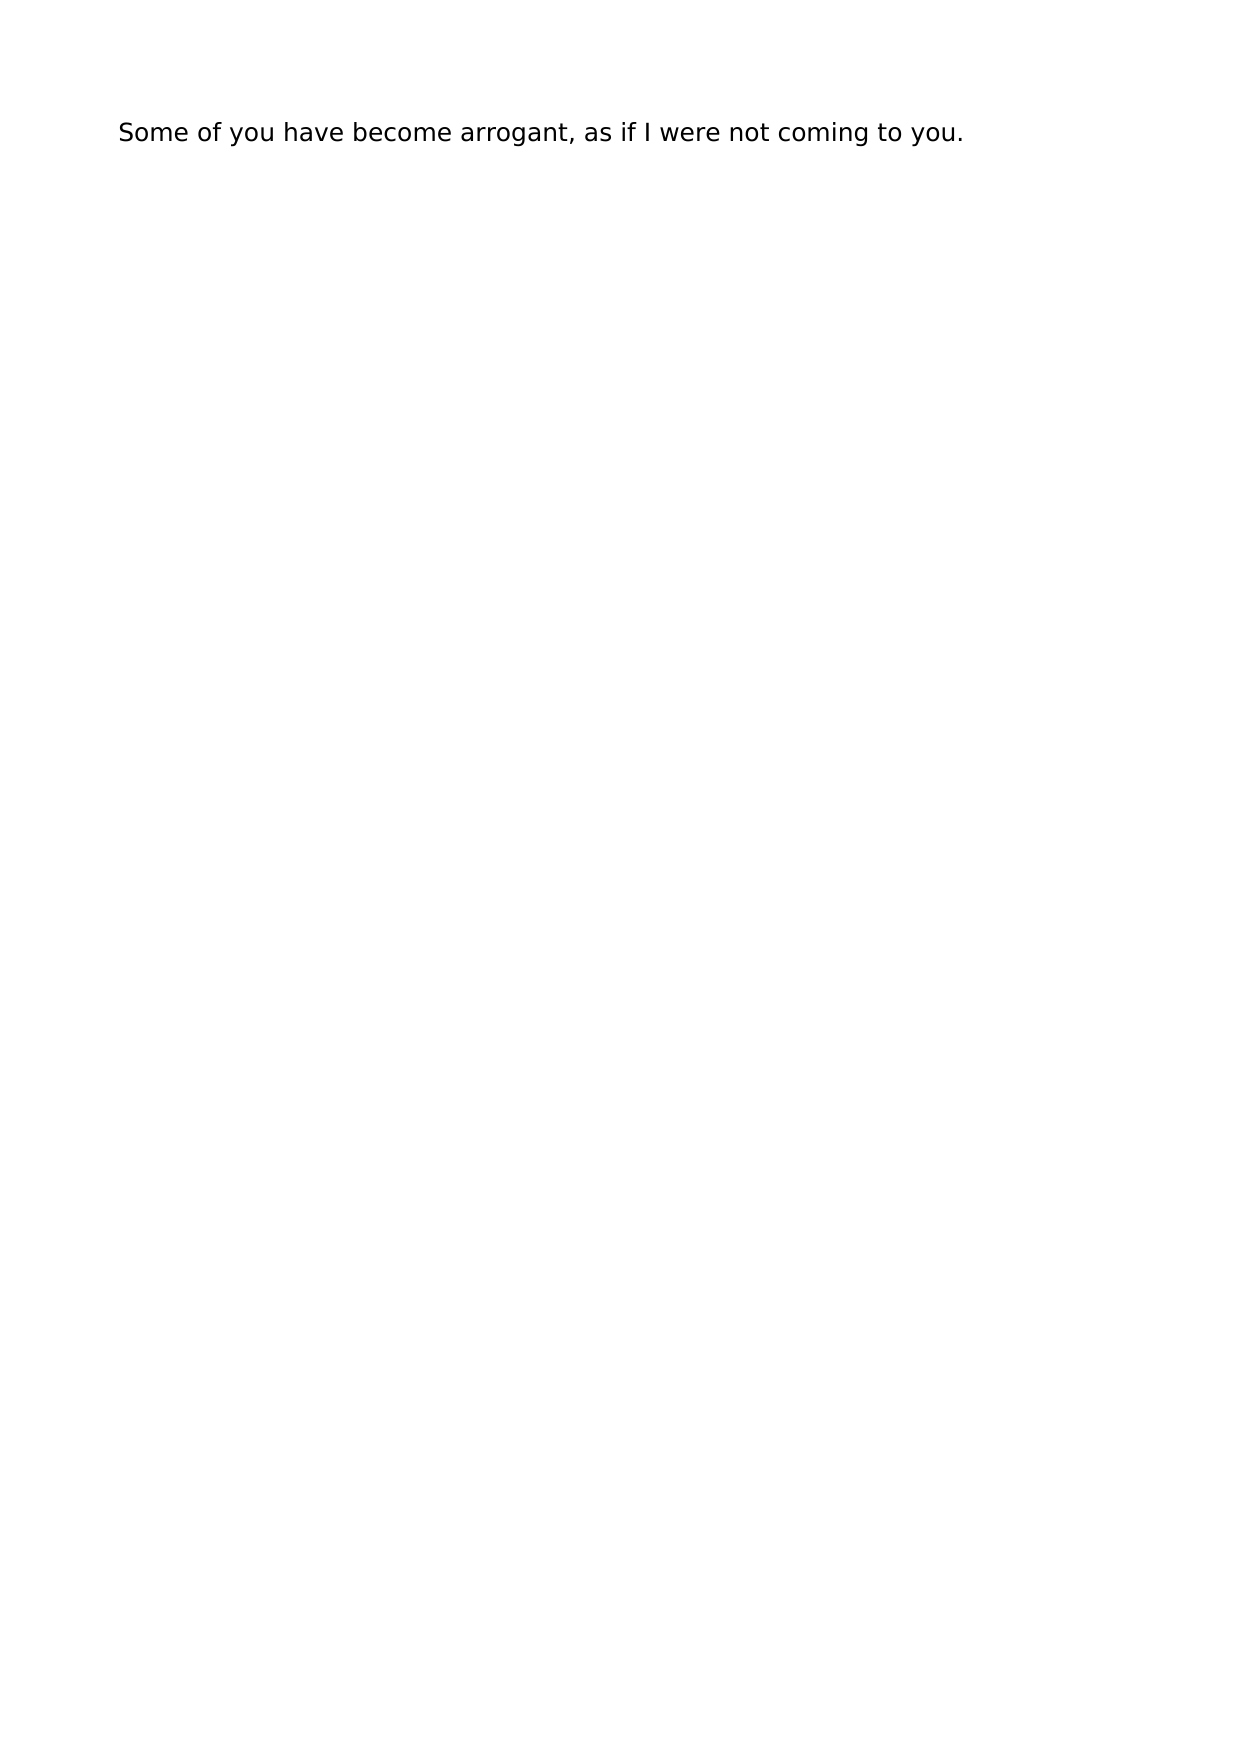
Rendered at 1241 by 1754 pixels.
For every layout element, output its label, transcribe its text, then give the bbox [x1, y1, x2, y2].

text Some of you have become arrogant, as if I were not coming to you. [118, 118, 1122, 147]
